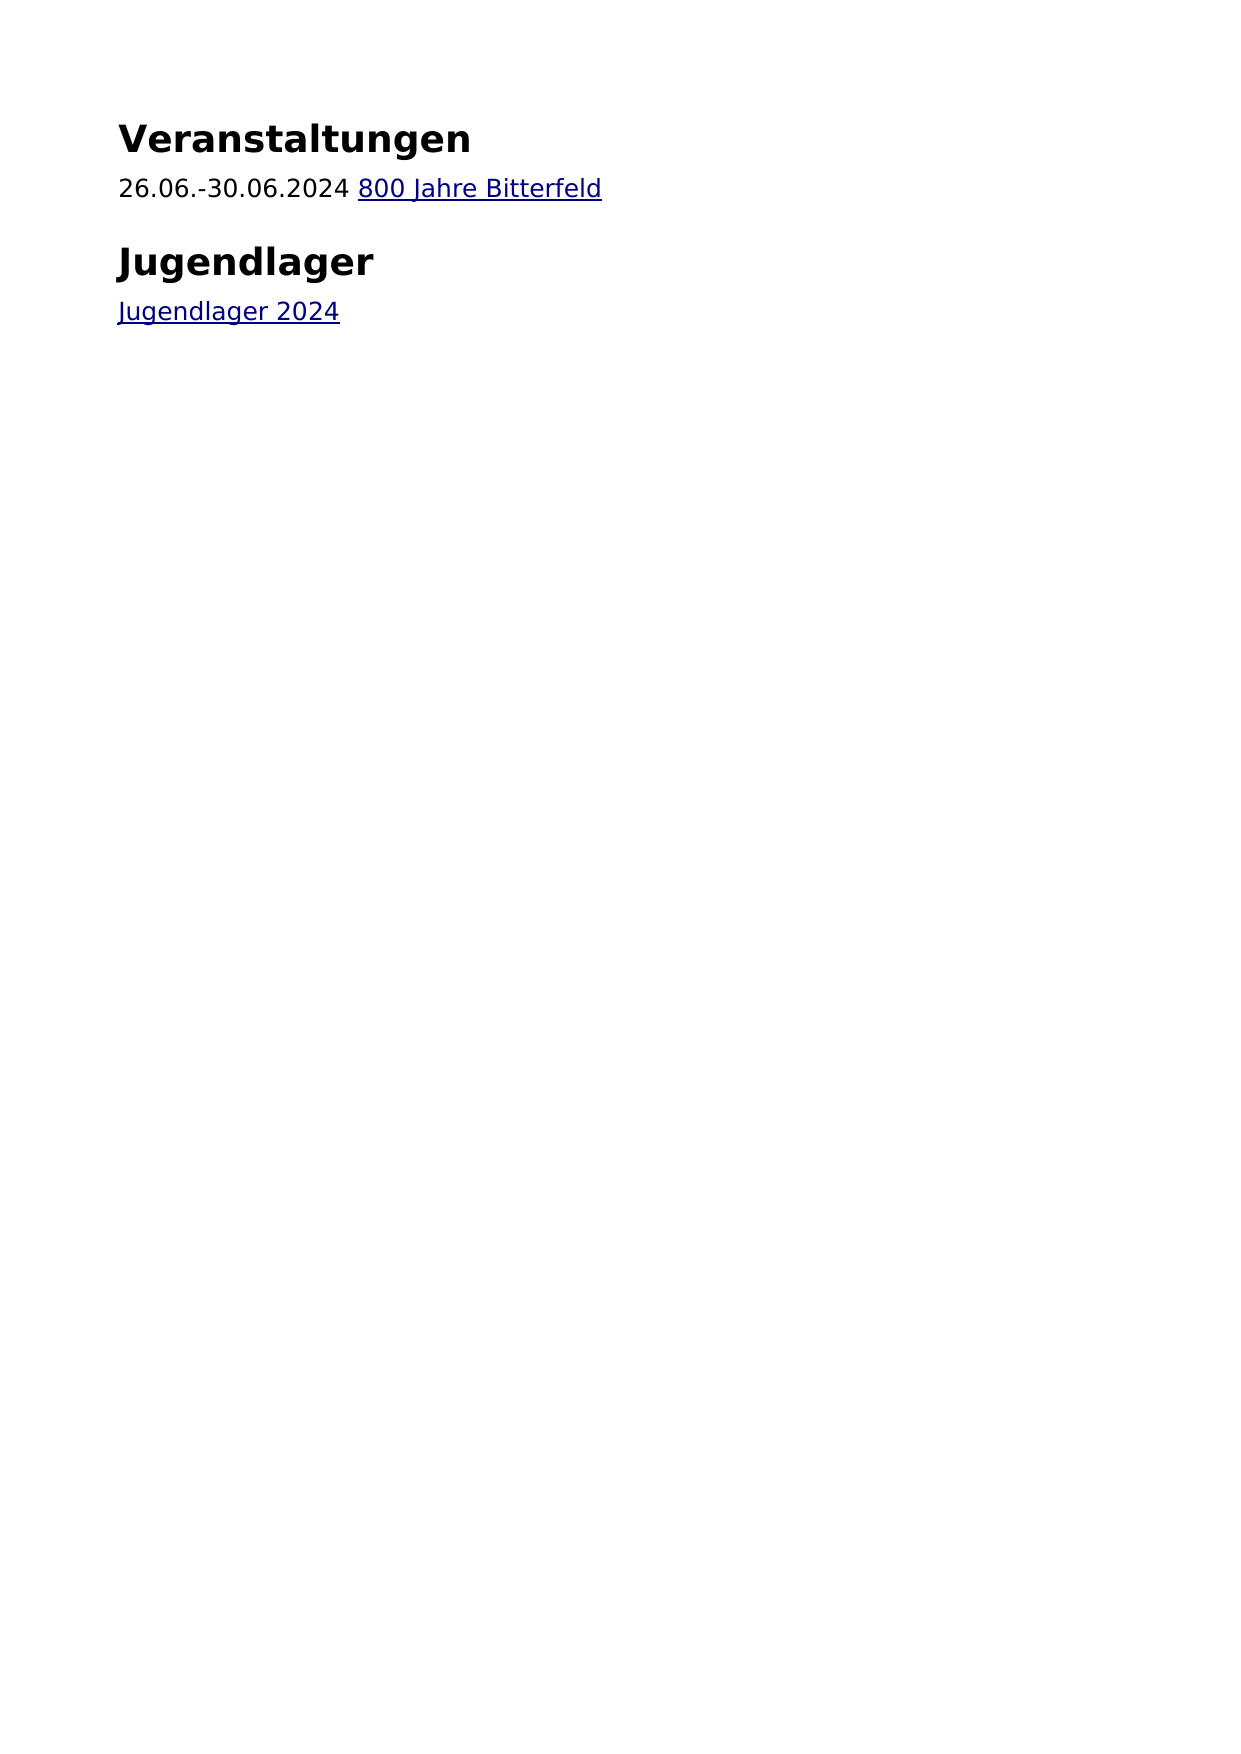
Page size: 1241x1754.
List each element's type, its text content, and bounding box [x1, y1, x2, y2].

text Jugendlager 2024 [118, 297, 1122, 326]
subtitle Jugendlager [118, 241, 1122, 284]
subtitle Veranstaltungen [118, 118, 1122, 162]
text 26.06.-30.06.2024 800 Jahre Bitterfeld [118, 174, 1122, 203]
